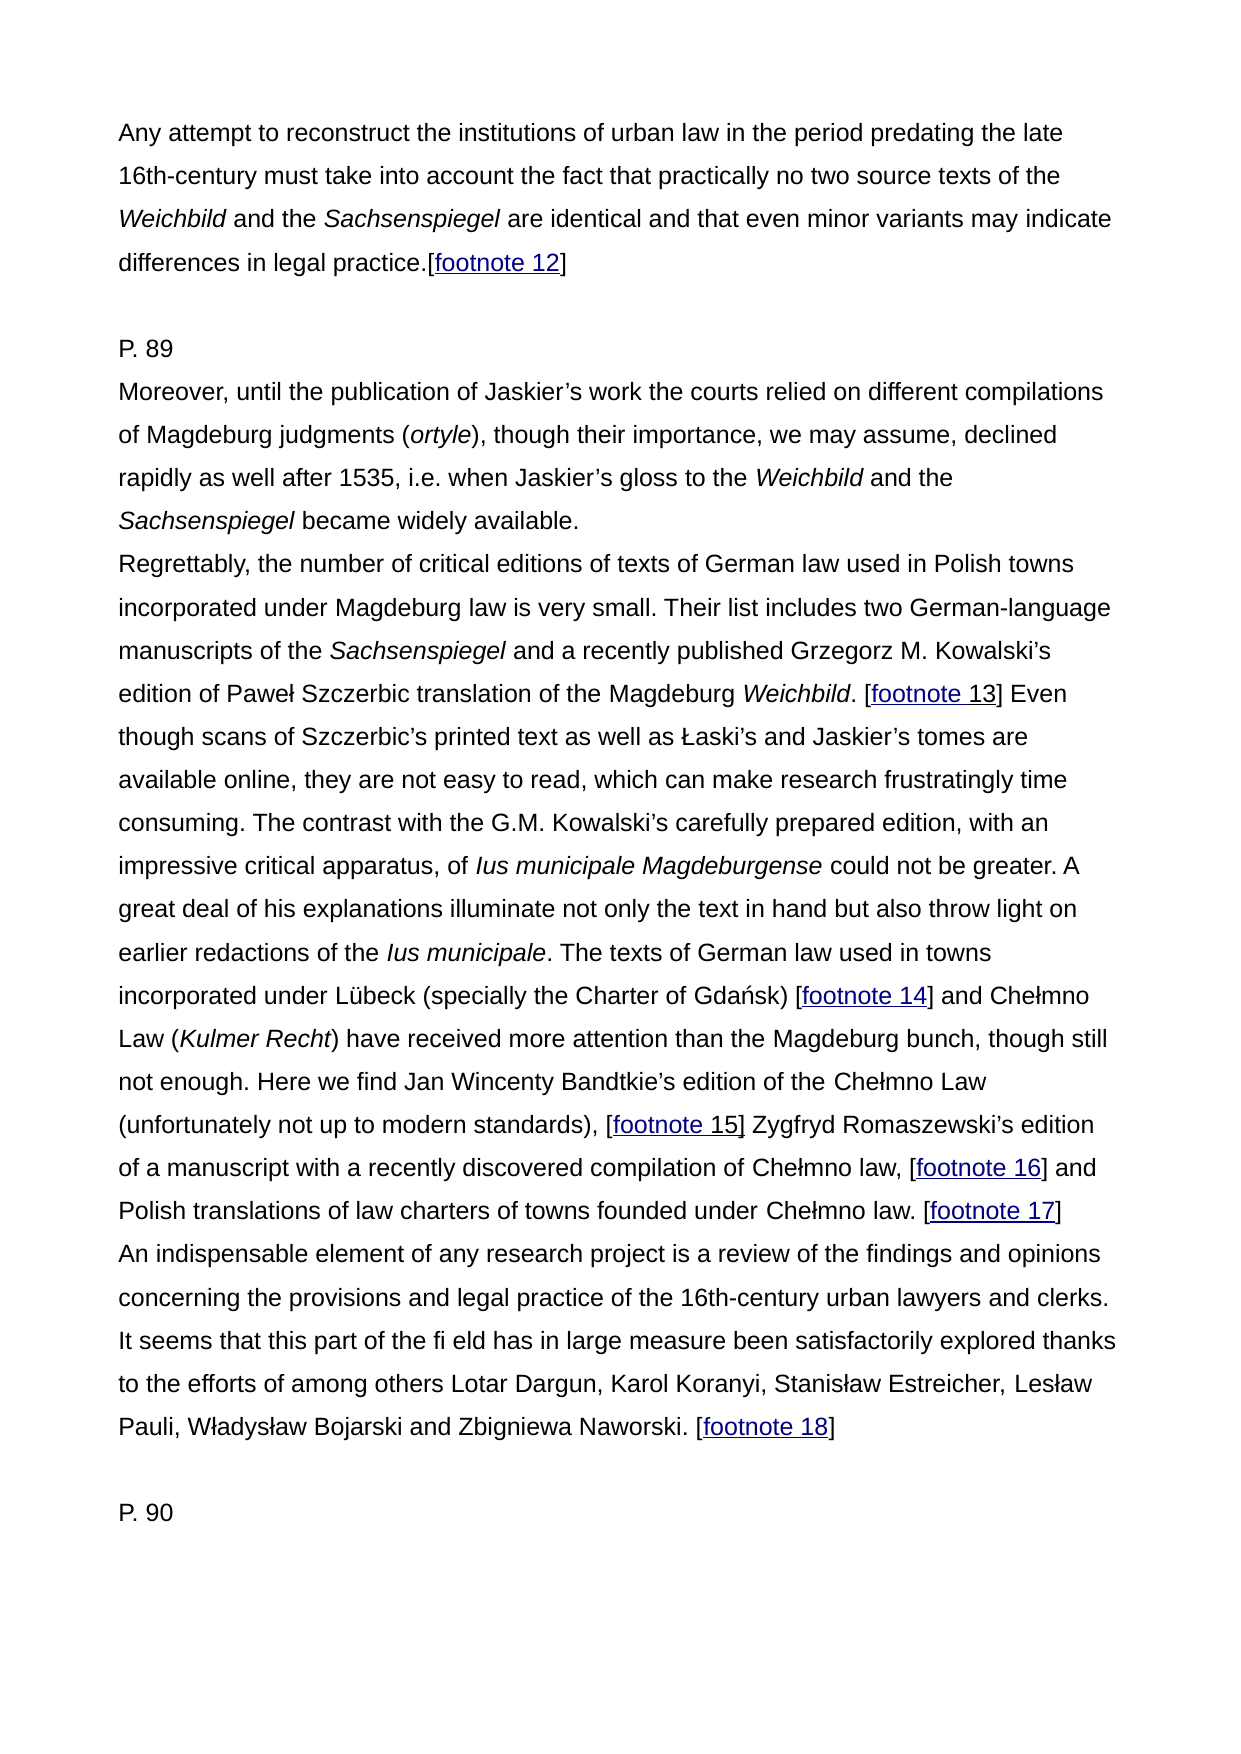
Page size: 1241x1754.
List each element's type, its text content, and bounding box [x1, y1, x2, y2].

text An indispensable element of any research project is a review of the findings and opinions concerning the provisions and legal practice of the 16th-century urban lawyers and clerks. It seems that this part of the fi eld has in large measure been satisfactorily explored thanks to the efforts of among others Lotar Dargun, Karol Koranyi, Stanisław Estreicher, Lesław Pauli, Władysław Bojarski and Zbigniewa Naworski. [footnote 18] [118, 1239, 1122, 1441]
text Regrettably, the number of critical editions of texts of German law used in Polish towns incorporated under Magdeburg law is very small. Their list includes two German-language manuscripts of the Sachsenspiegel and a recently published Grzegorz M. Kowalski’s edition of Paweł Szczerbic translation of the Magdeburg Weichbild. [footnote 13] Even though scans of Szczerbic’s printed text as well as Łaski’s and Jaskier’s tomes are available online, they are not easy to read, which can make research frustratingly time consuming. The contrast with the G.M. Kowalski’s carefully prepared edition, with an impressive critical apparatus, of Ius municipale Magdeburgense could not be greater. A great deal of his explanations illuminate not only the text in hand but also throw light on earlier redactions of the Ius municipale. The texts of German law used in towns incorporated under Lübeck (specially the Charter of Gdańsk) [footnote 14] and Chełmno Law (Kulmer Recht) have received more attention than the Magdeburg bunch, though still not enough. Here we find Jan Wincenty Bandtkie’s edition of the Chełmno Law (unfortunately not up to modern standards), [footnote 15] Zygfryd Romaszewski’s edition of a manuscript with a recently discovered compilation of Chełmno law, [footnote 16] and Polish translations of law charters of towns founded under Chełmno law. [footnote 17] [118, 549, 1122, 1225]
text Any attempt to reconstruct the institutions of urban law in the period predating the late 16th-century must take into account the fact that practically no two source texts of the Weichbild and the Sachsenspiegel are identical and that even minor variants may indicate differences in legal practice.[footnote 12] [118, 118, 1122, 276]
text P. 89 [118, 334, 1122, 362]
text P. 90 [118, 1498, 1122, 1527]
text Moreover, until the publication of Jaskier’s work the courts relied on different compilations of Magdeburg judgments (ortyle), though their importance, we may assume, declined rapidly as well after 1535, i.e. when Jaskier’s gloss to the Weichbild and the Sachsenspiegel became widely available. [118, 377, 1122, 535]
